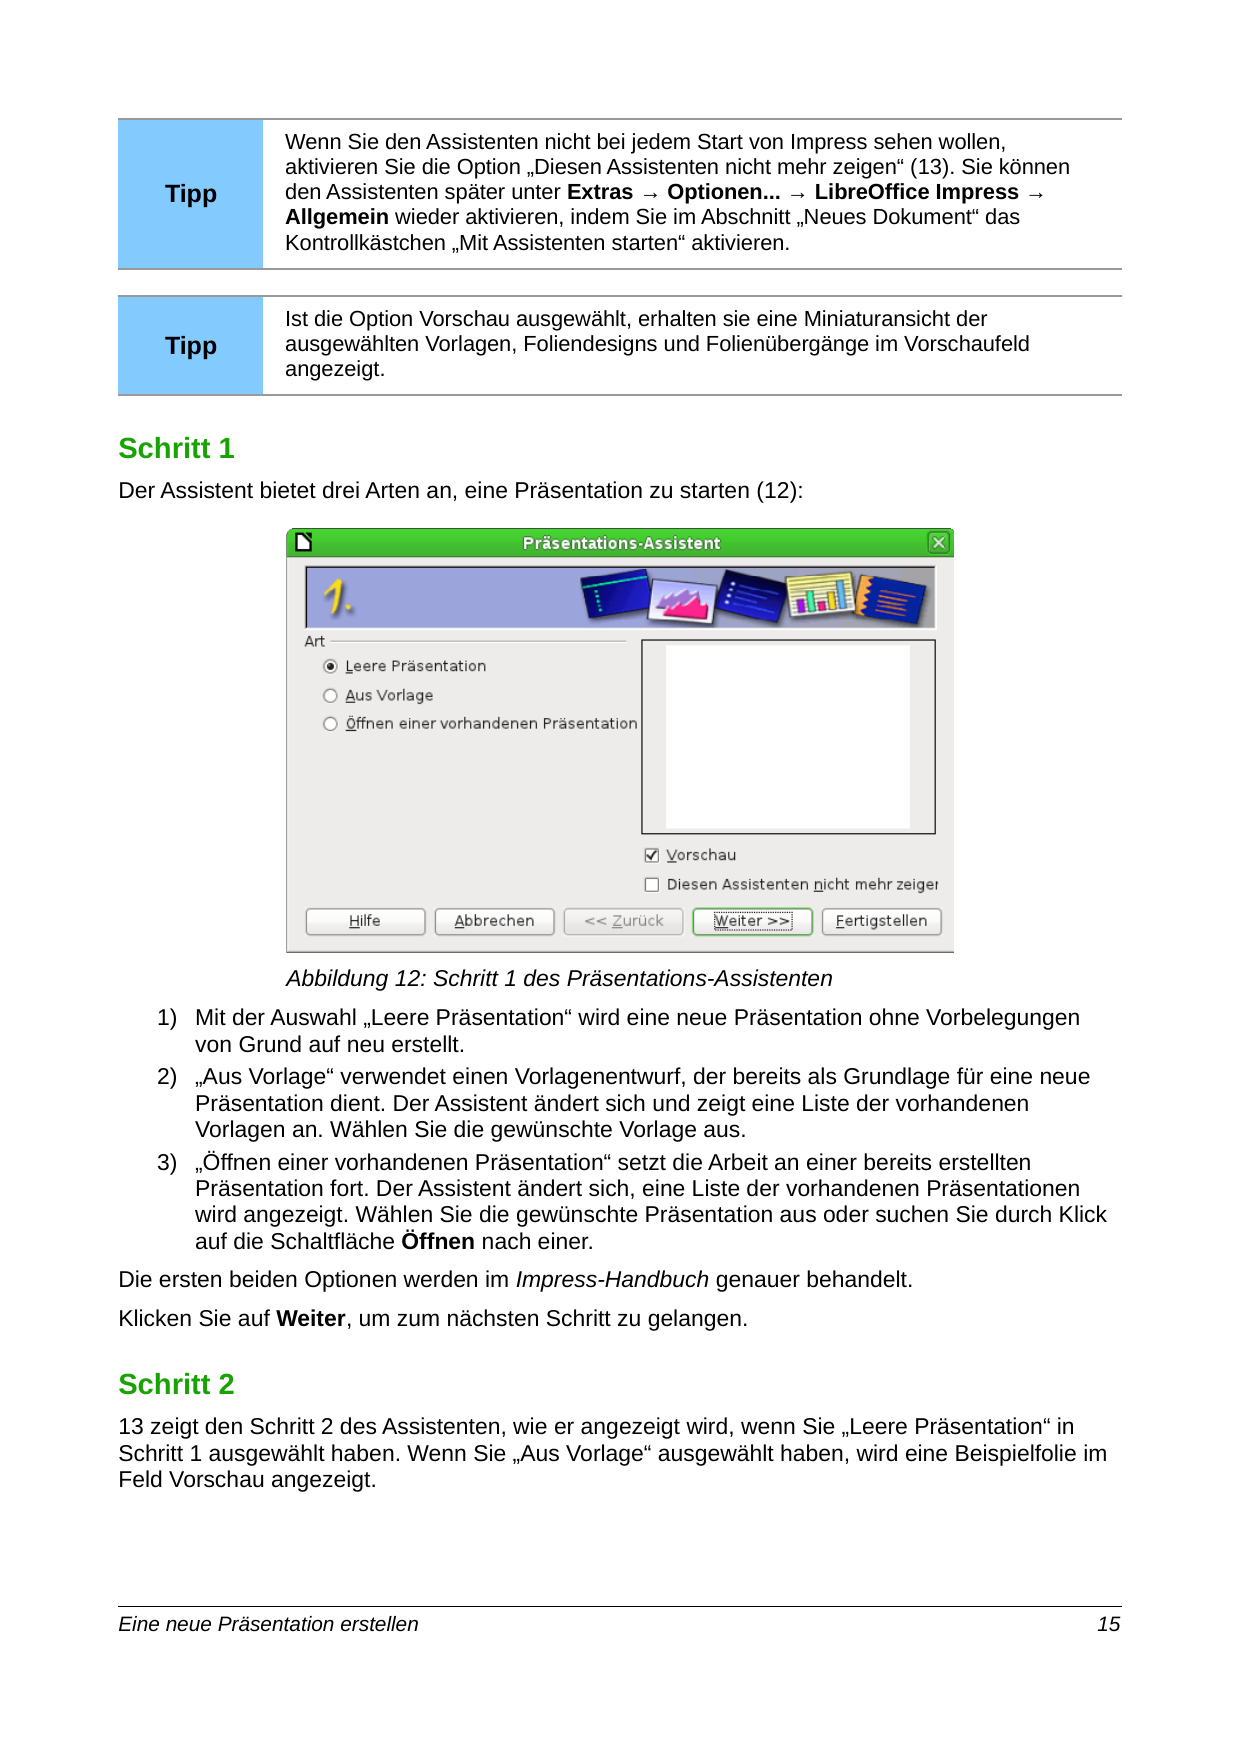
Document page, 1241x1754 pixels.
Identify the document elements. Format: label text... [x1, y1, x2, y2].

table_header Ist die Option Vorschau ausgewählt, erhalten sie eine Miniaturansicht der ausgewählten Vorlagen, Foliendesigns und Folienübergänge im Vorschaufeld angezeigt. [264, 297, 1122, 394]
text Der Assistent bietet drei Arten an, eine Präsentation zu starten (Abbildung 12): [118, 477, 1122, 504]
list Mit der Auswahl „Leere Präsentation“ wird eine neue Präsentation ohne Vorbelegungen von Grund auf neu erstellt. [177, 1004, 1122, 1057]
subtitle Schritt 1 [118, 432, 1122, 465]
text Abbildung 12: Schritt 1 des Präsentations-Assistenten [286, 965, 954, 992]
text Die ersten beiden Optionen werden im Impress-Handbuch genauer behandelt. [118, 1266, 1122, 1293]
text Klicken Sie auf Weiter, um zum nächsten Schritt zu gelangen. [118, 1305, 1122, 1332]
list „Aus Vorlage“ verwendet einen Vorlagenentwurf, der bereits als Grundlage für eine neue Präsentation dient. Der Assistent ändert sich und zeigt eine Liste der vorhandenen Vorlagen an. Wählen Sie die gewünschte Vorlage aus. [177, 1063, 1122, 1142]
picture [286, 528, 954, 953]
table_header Tipp [118, 297, 263, 394]
subtitle Schritt 2 [118, 1367, 1122, 1401]
table_header Tipp [118, 120, 263, 268]
text Abbildung 13 zeigt den Schritt 2 des Assistenten, wie er angezeigt wird, wenn Sie „Leere Präsentation“ in Schritt 1 ausgewählt haben. Wenn Sie „Aus Vorlage“ ausgewählt haben, wird eine Beispielfolie im Feld Vorschau angezeigt. [118, 1413, 1122, 1492]
table_header Wenn Sie den Assistenten nicht bei jedem Start von Impress sehen wollen, aktivieren Sie die Option „Diesen Assistenten nicht mehr zeigen“ (Abbildung 13). Sie können den Assistenten später unter Extras → Optionen... → LibreOffice Impress → Allgemein wieder aktivieren, indem Sie im Abschnitt „Neues Dokument“ das Kontrollkästchen „Mit Assistenten starten“ aktivieren. [264, 120, 1122, 268]
list „Öffnen einer vorhandenen Präsentation“ setzt die Arbeit an einer bereits erstellten Präsentation fort. Der Assistent ändert sich, eine Liste der vorhandenen Präsentationen wird angezeigt. Wählen Sie die gewünschte Präsentation aus oder suchen Sie durch Klick auf die Schaltfläche Öffnen nach einer. [177, 1148, 1122, 1254]
